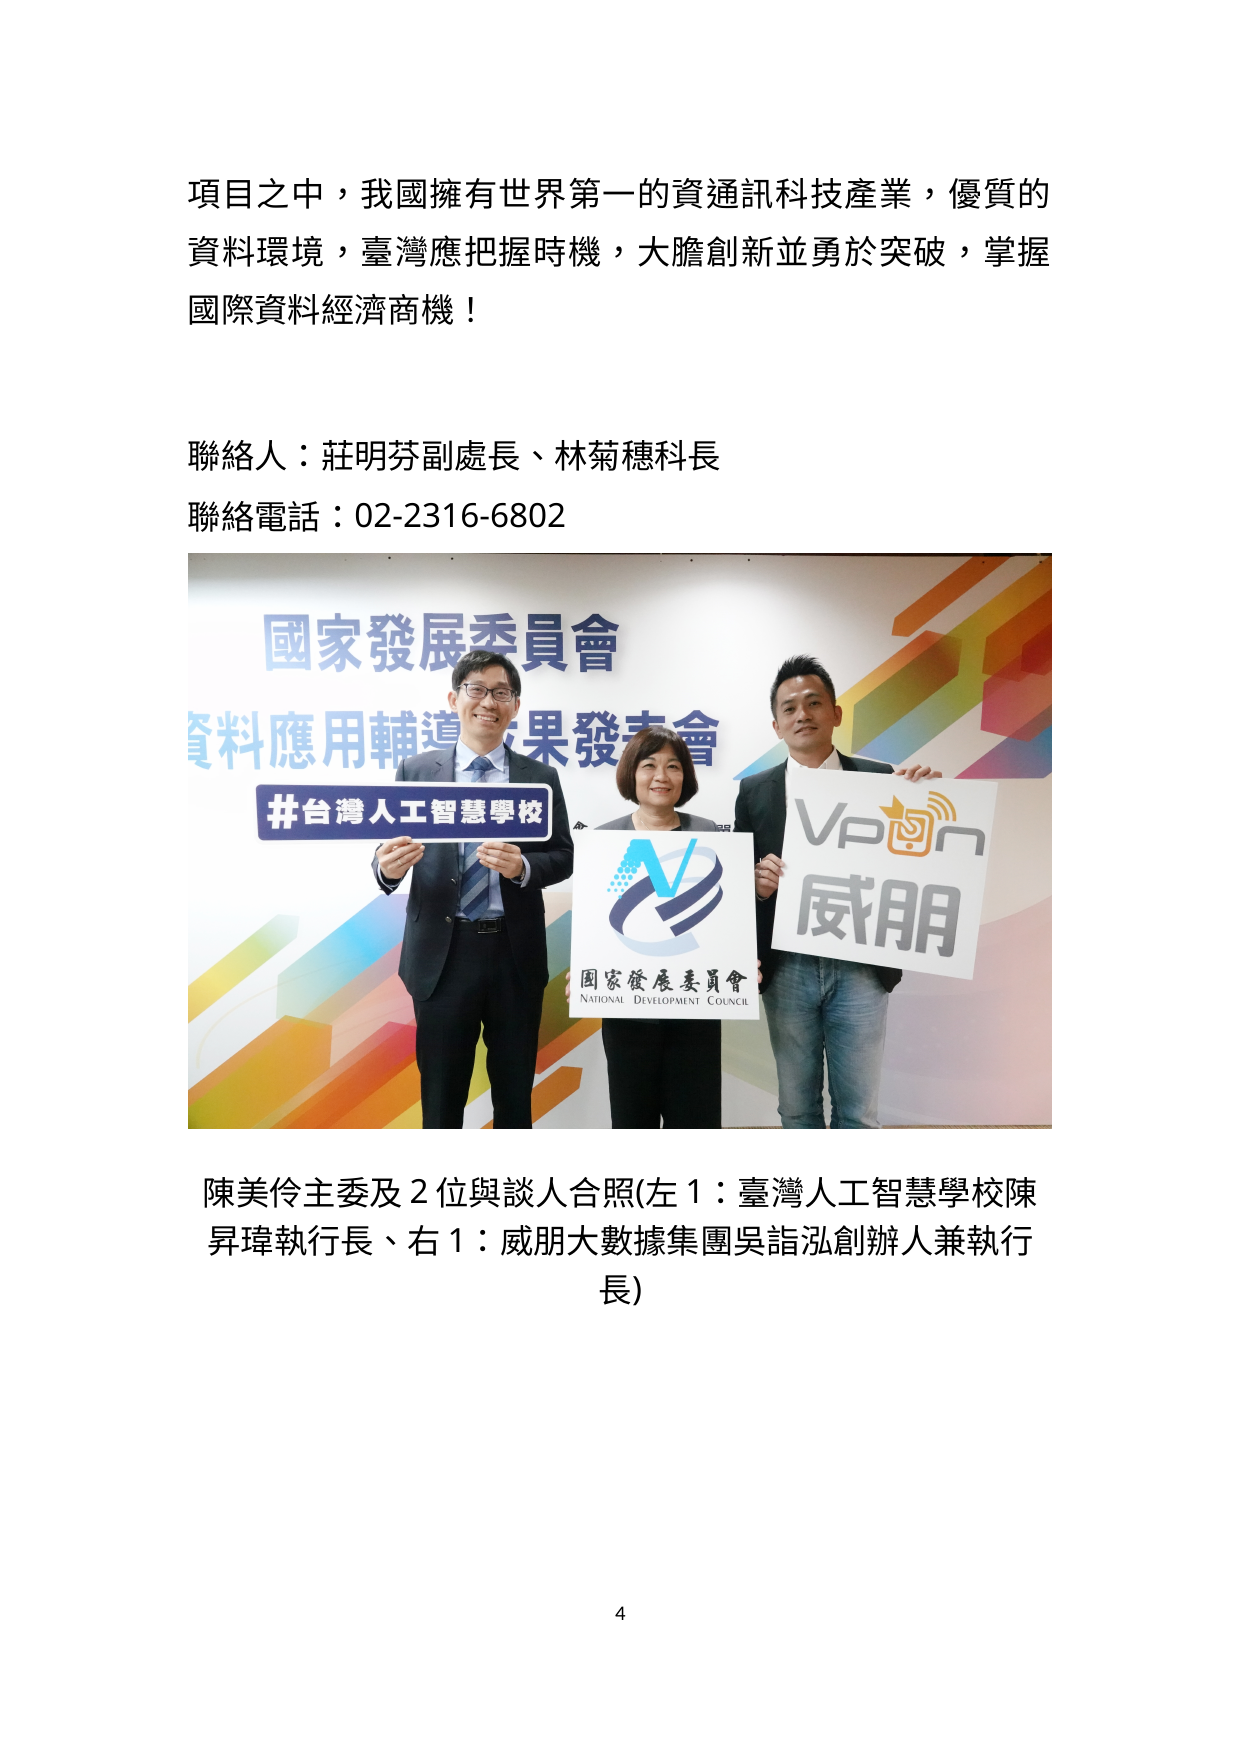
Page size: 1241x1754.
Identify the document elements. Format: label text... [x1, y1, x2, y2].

text 項目之中，我國擁有世界第一的資通訊科技產業，優質的資料環境，臺灣應把握時機，大膽創新並勇於突破，掌握國際資料經濟商機！ [187, 162, 1053, 337]
text 聯絡人：莊明芬副處長、林菊穗科長 [187, 433, 1053, 475]
text 陳美伶主委及2位與談人合照(左1：臺灣人工智慧學校陳昇瑋執行長、右1：威朋大數據集團吳詣泓創辦人兼執行長) [187, 1167, 1053, 1312]
text 聯絡電話：02-2316-6802 [187, 494, 1053, 535]
picture [188, 553, 1052, 1129]
